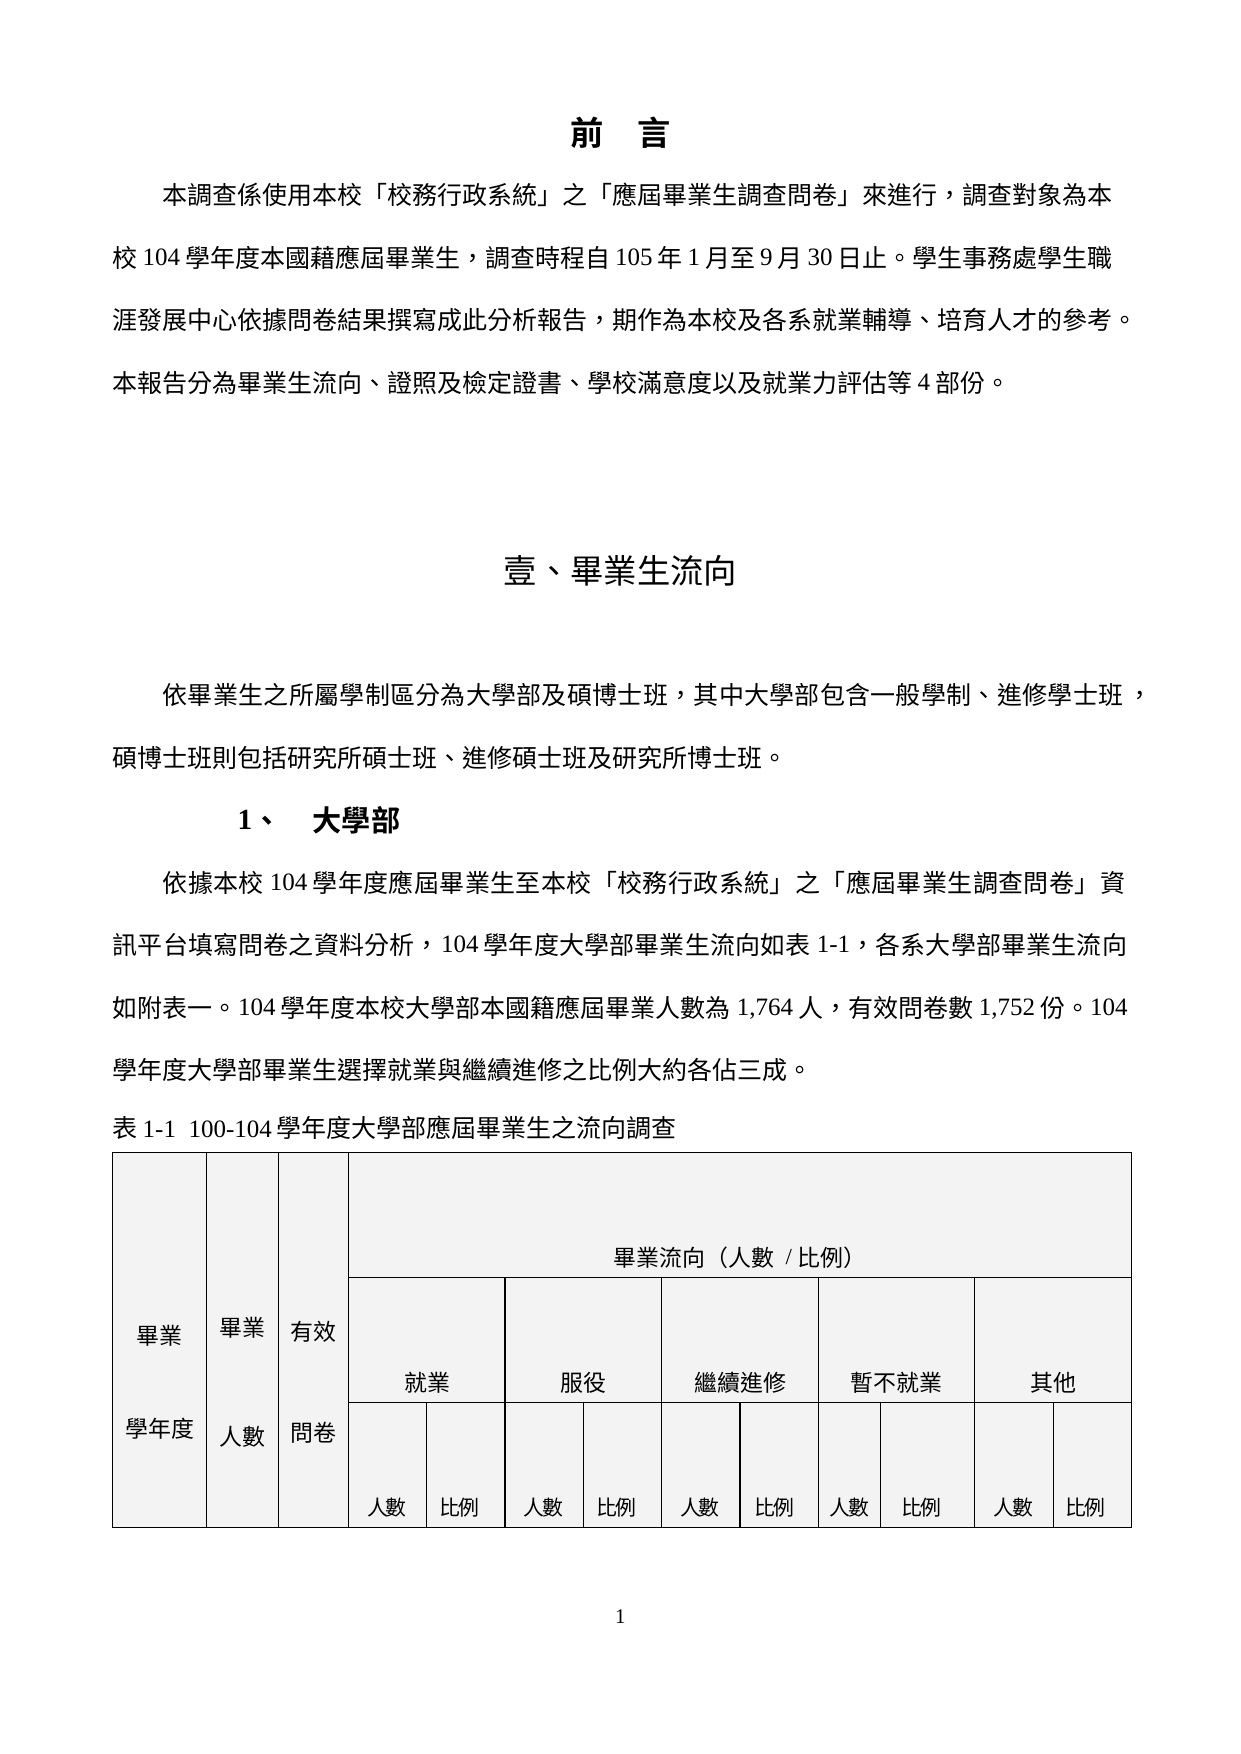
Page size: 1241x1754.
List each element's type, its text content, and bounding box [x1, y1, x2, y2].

table_cell 比例 [881, 1403, 974, 1527]
table_header 畢業 學年度 [113, 1153, 206, 1527]
table_cell 比例 [741, 1403, 818, 1527]
table_cell 人數 [506, 1403, 583, 1527]
text 依據本校104學年度應屆畢業生至本校「校務行政系統」之「應屆畢業生調查問卷」資訊平台填寫問卷之資料分析，104學年度大學部畢業生流向如表1-1，各系大學部畢業生流向如附表一。104學年度本校大學部本國籍應屆畢業人數為1,764人，有效問卷數1,752份。104學年度大學部畢業生選擇就業與繼續進修之比例大約各佔三成。 [112, 839, 1128, 1089]
table_cell 人數 [349, 1403, 426, 1527]
text 依畢業生之所屬學制區分為大學部及碩博士班，其中大學部包含一般學制、進修學士班，碩博士班則包括研究所碩士班、進修碩士班及研究所博士班。 [112, 652, 1128, 777]
table_header 畢業 人數 [207, 1153, 278, 1527]
subtitle 壹、畢業生流向 [112, 527, 1128, 589]
table_cell 比例 [427, 1403, 504, 1527]
table_header 畢業流向（人數 / 比例） [349, 1153, 1131, 1277]
text 前 言 [112, 89, 1128, 152]
table_cell 比例 [1054, 1403, 1131, 1527]
table_cell 其他 [975, 1278, 1131, 1402]
table_cell 人數 [975, 1403, 1053, 1527]
list 大學部 [237, 777, 1128, 839]
table_header 有效 問卷 [279, 1153, 348, 1527]
table_cell 繼續進修 [662, 1278, 818, 1402]
table_cell 暫不就業 [819, 1278, 974, 1402]
table_cell 就業 [349, 1278, 504, 1402]
text 本調查係使用本校「校務行政系統」之「應屆畢業生調查問卷」來進行，調查對象為本校104學年度本國藉應屆畢業生，調查時程自105年1月至9月30日止。學生事務處學生職涯發展中心依據問卷結果撰寫成此分析報告，期作為本校及各系就業輔導、培育人才的參考。本報告分為畢業生流向、證照及檢定證書、學校滿意度以及就業力評估等4部份。 [112, 152, 1128, 402]
table_cell 比例 [584, 1403, 661, 1527]
table_cell 人數 [819, 1403, 880, 1527]
table_cell 服役 [506, 1278, 661, 1402]
text 表1-1 100-104學年度大學部應屆畢業生之流向調查 [112, 1108, 1128, 1144]
table_cell 人數 [662, 1403, 739, 1527]
